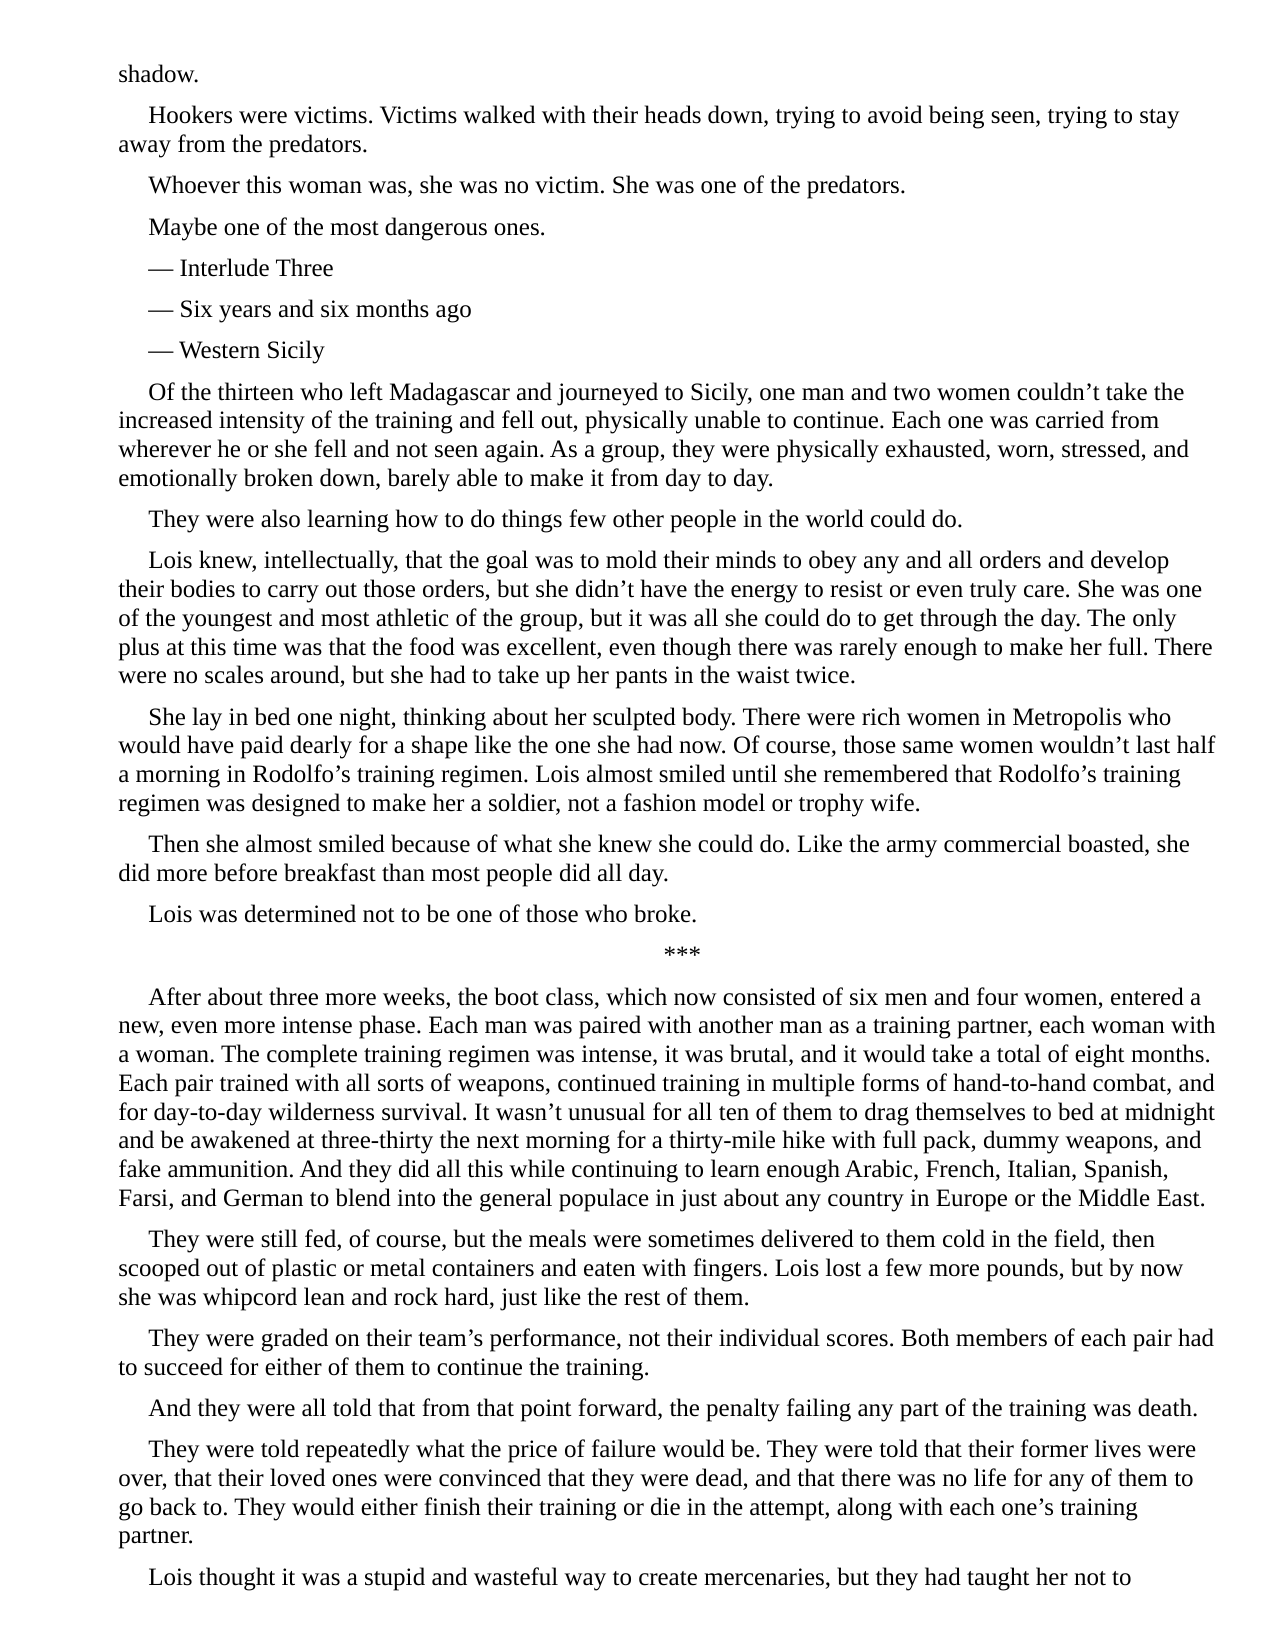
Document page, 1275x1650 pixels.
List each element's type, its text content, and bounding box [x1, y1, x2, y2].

text Lois thought it was a stupid and wasteful way to create mercenaries, but they had taught her not to [118, 1562, 1216, 1590]
text They were told repeatedly what the price of failure would be. They were told that their former lives were over, that their loved ones were convinced that they were dead, and that there was no life for any of them to go back to. They would either finish their training or die in the attempt, along with each one’s training partner. [118, 1434, 1216, 1549]
text She lay in bed one night, thinking about her sculpted body. There were rich women in Metropolis who would have paid dearly for a shape like the one she had now. Of course, those same women wouldn’t last half a morning in Rodolfo’s training regimen. Lois almost smiled until she remembered that Rodolfo’s training regimen was designed to make her a soldier, not a fashion model or trophy wife. [118, 702, 1216, 817]
text — Six years and six months ago [118, 294, 1216, 323]
text Whoever this woman was, she was no victim. She was one of the predators. [118, 170, 1216, 199]
text After about three more weeks, the boot class, which now consisted of six men and four women, entered a new, even more intense phase. Each man was paired with another man as a training partner, each woman with a woman. The complete training regimen was intense, it was brutal, and it would take a total of eight months. Each pair trained with all sorts of weapons, continued training in multiple forms of hand-to-hand combat, and for day-to-day wilderness survival. It wasn’t unusual for all ten of them to drag themselves to bed at midnight and be awakened at three-thirty the next morning for a thirty-mile hike with full pack, dummy weapons, and fake ammunition. And they did all this while continuing to learn enough Arabic, French, Italian, Spanish, Farsi, and German to blend into the general populace in just about any country in Europe or the Middle East. [118, 982, 1216, 1212]
text Hookers were victims. Victims walked with their heads down, trying to avoid being seen, trying to stay away from the predators. [118, 100, 1216, 158]
text They were still fed, of course, but the meals were sometimes delivered to them cold in the field, then scooped out of plastic or metal containers and eaten with fingers. Lois lost a few more pounds, but by now she was whipcord lean and rock hard, just like the rest of them. [118, 1224, 1216, 1310]
text — Interlude Three [118, 253, 1216, 282]
text Maybe one of the most dangerous ones. [118, 212, 1216, 240]
text They were graded on their team’s performance, not their individual scores. Both members of each pair had to succeed for either of them to continue the training. [118, 1323, 1216, 1380]
text Then she almost smiled because of what she knew she could do. Like the army commercial boasted, she did more before breakfast than most people did all day. [118, 829, 1216, 887]
text Lois was determined not to be one of those who broke. [118, 899, 1216, 928]
text And they were all told that from that point forward, the penalty failing any part of the training was death. [118, 1393, 1216, 1422]
text Lois knew, intellectually, that the goal was to mold their minds to obey any and all orders and develop their bodies to carry out those orders, but she didn’t have the energy to resist or even truly care. She was one of the youngest and most athletic of the group, but it was all she could do to get through the day. The only plus at this time was that the food was excellent, even though there was rarely enough to make her full. There were no scales around, but she had to take up her pants in the waist twice. [118, 545, 1216, 689]
text *** [118, 940, 1216, 969]
text shadow. [118, 59, 1216, 88]
text Of the thirteen who left Madagascar and journeyed to Sicily, one man and two women couldn’t take the increased intensity of the training and fell out, physically unable to continue. Each one was carried from wherever he or she fell and not seen again. As a group, they were physically exhausted, worn, stressed, and emotionally broken down, barely able to make it from day to day. [118, 377, 1216, 492]
text — Western Sicily [118, 335, 1216, 364]
text They were also learning how to do things few other people in the world could do. [118, 504, 1216, 533]
